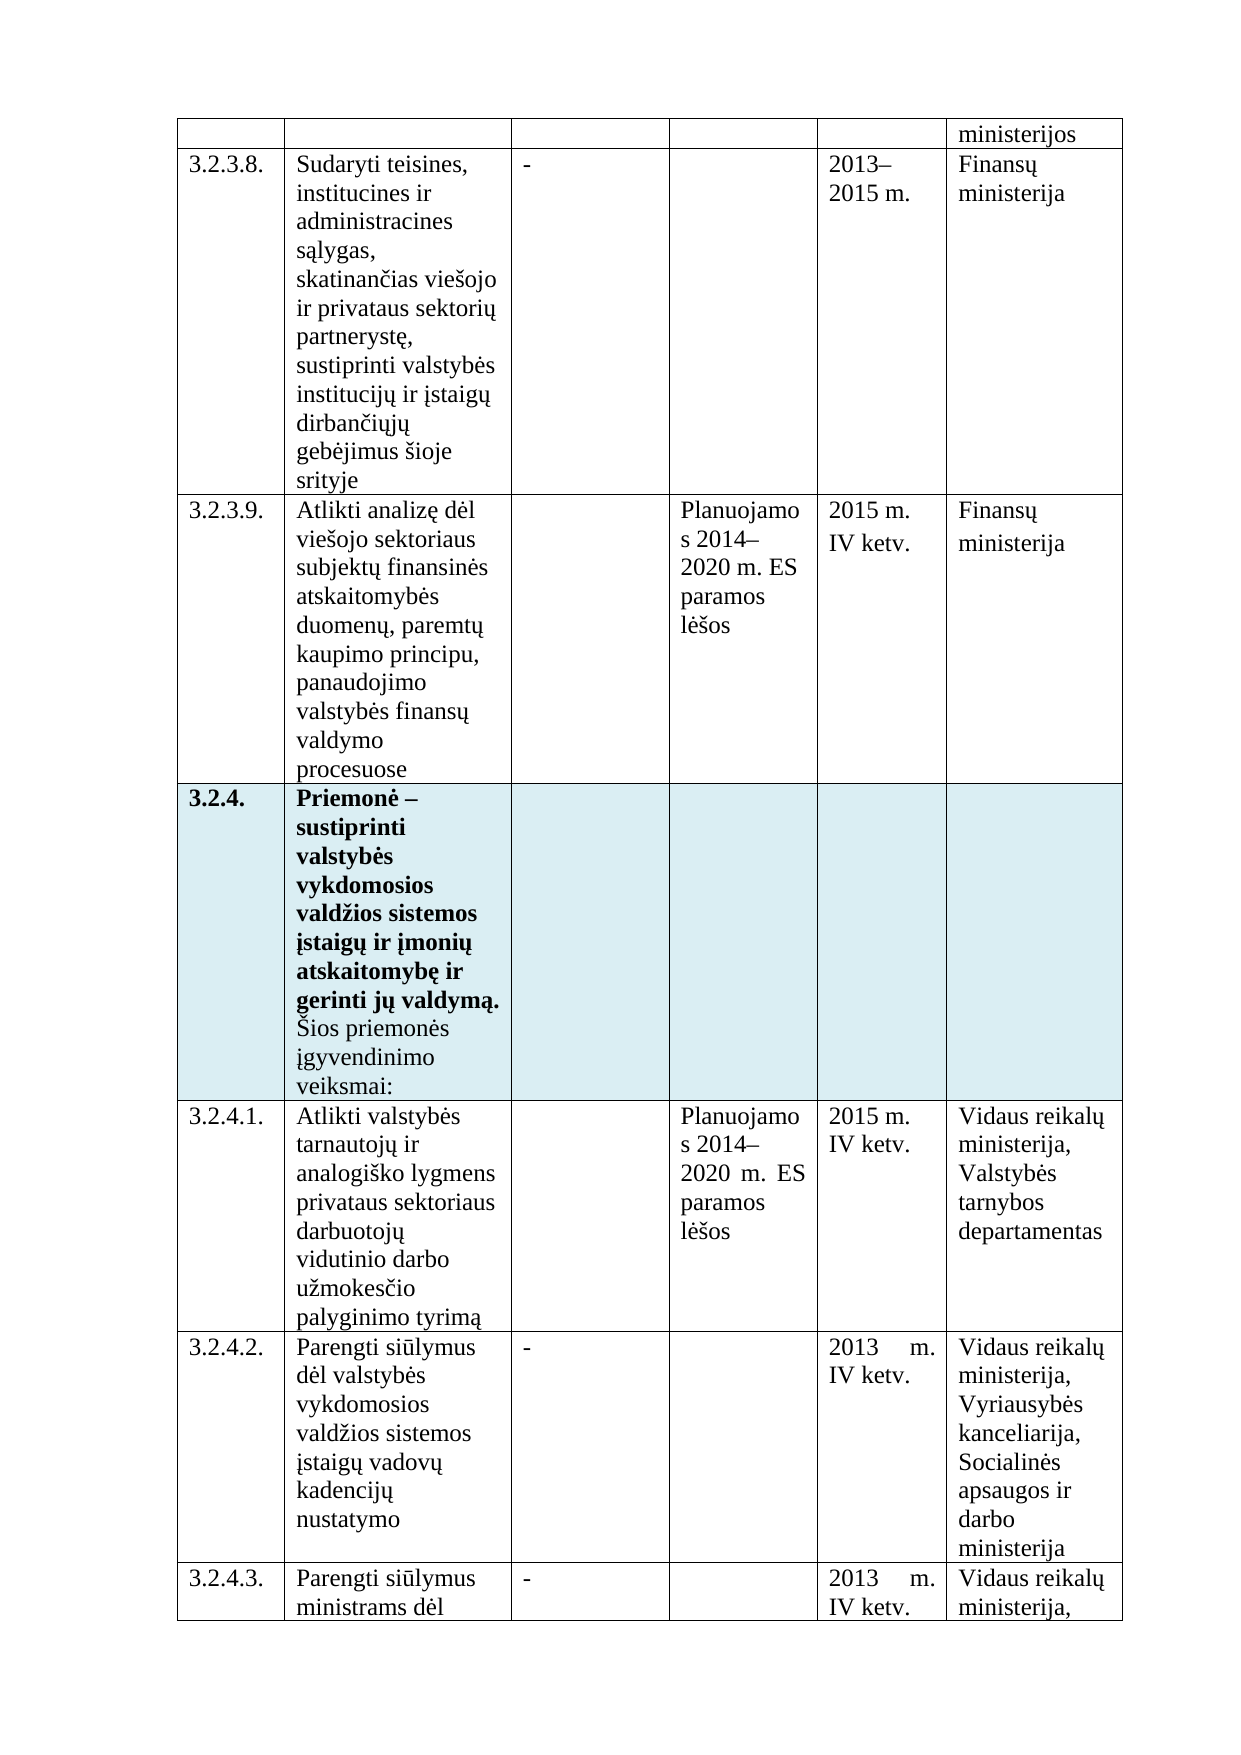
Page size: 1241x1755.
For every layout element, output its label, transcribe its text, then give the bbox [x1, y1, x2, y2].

table_cell ministerijos [947, 119, 1122, 148]
table_cell [670, 119, 817, 148]
table_cell Finansų ministerija [947, 149, 1122, 494]
table_cell [285, 119, 511, 148]
table_cell 2013–2015 m. [818, 149, 946, 494]
table_cell [512, 1101, 669, 1331]
table_cell Atlikti analizę dėl viešojo sektoriaus subjektų finansinės atskaitomybės duomenų, paremtų kaupimo principu, panaudojimo valstybės finansų valdymo procesuose [285, 495, 511, 782]
table_cell [818, 119, 946, 148]
table_cell 3.2.3.9. [178, 495, 284, 782]
table_cell Priemonė – sustiprinti valstybės vykdomosios valdžios sistemos įstaigų ir įmonių atskaitomybę ir gerinti jų valdymą. Šios priemonės įgyvendinimo veiksmai: [285, 784, 511, 1100]
table_cell 3.2.4.2. [178, 1332, 284, 1562]
table_cell 2013 m. IV ketv. [818, 1563, 946, 1620]
table_cell Parengti siūlymus dėl valstybės vykdomosios valdžios sistemos įstaigų vadovų kadencijų nustatymo [285, 1332, 511, 1562]
table_cell Finansų ministerija [947, 495, 1122, 782]
table_cell 2015 m. IV ketv. [818, 1101, 946, 1331]
table_cell Atlikti valstybės tarnautojų ir analogiško lygmens privataus sektoriaus darbuotojų vidutinio darbo užmokesčio palyginimo tyrimą [285, 1101, 511, 1331]
table_cell - [512, 1332, 669, 1562]
table_cell 2013 m. IV ketv. [818, 1332, 946, 1562]
table_cell 3.2.4. [178, 784, 284, 1100]
table_cell [670, 784, 817, 1100]
table_cell [512, 119, 669, 148]
table_cell 3.2.4.3. [178, 1563, 284, 1620]
table_cell [178, 119, 284, 148]
table_cell Vidaus reikalų ministerija, Valstybės tarnybos departamentas [947, 1101, 1122, 1331]
table_cell 3.2.4.1. [178, 1101, 284, 1331]
table_cell [818, 784, 946, 1100]
table_cell [512, 784, 669, 1100]
table_cell Vidaus reikalų ministerija, Vyriausybės kanceliarija, Socialinės apsaugos ir darbo ministerija [947, 1332, 1122, 1562]
table_cell [947, 784, 1122, 1100]
table_cell [670, 1563, 817, 1620]
table_cell [670, 149, 817, 494]
table_cell [670, 1332, 817, 1562]
table_cell 3.2.3.8. [178, 149, 284, 494]
table_cell 2015 m. IV ketv. [818, 495, 946, 782]
table_cell [512, 495, 669, 782]
table_cell Vidaus reikalų ministerija, [947, 1563, 1122, 1620]
table_cell Sudaryti teisines, institucines ir administracines sąlygas, skatinančias viešojo ir privataus sektorių partnerystę, sustiprinti valstybės institucijų ir įstaigų dirbančiųjų gebėjimus šioje srityje [285, 149, 511, 494]
table_cell Parengti siūlymus ministrams dėl [285, 1563, 511, 1620]
table_cell Planuojamos 2014– 2020 m. ES paramos lėšos [670, 1101, 817, 1331]
table_cell Planuojamos 2014–2020 m. ES paramos lėšos [670, 495, 817, 782]
table_cell - [512, 1563, 669, 1620]
table_cell - [512, 149, 669, 494]
